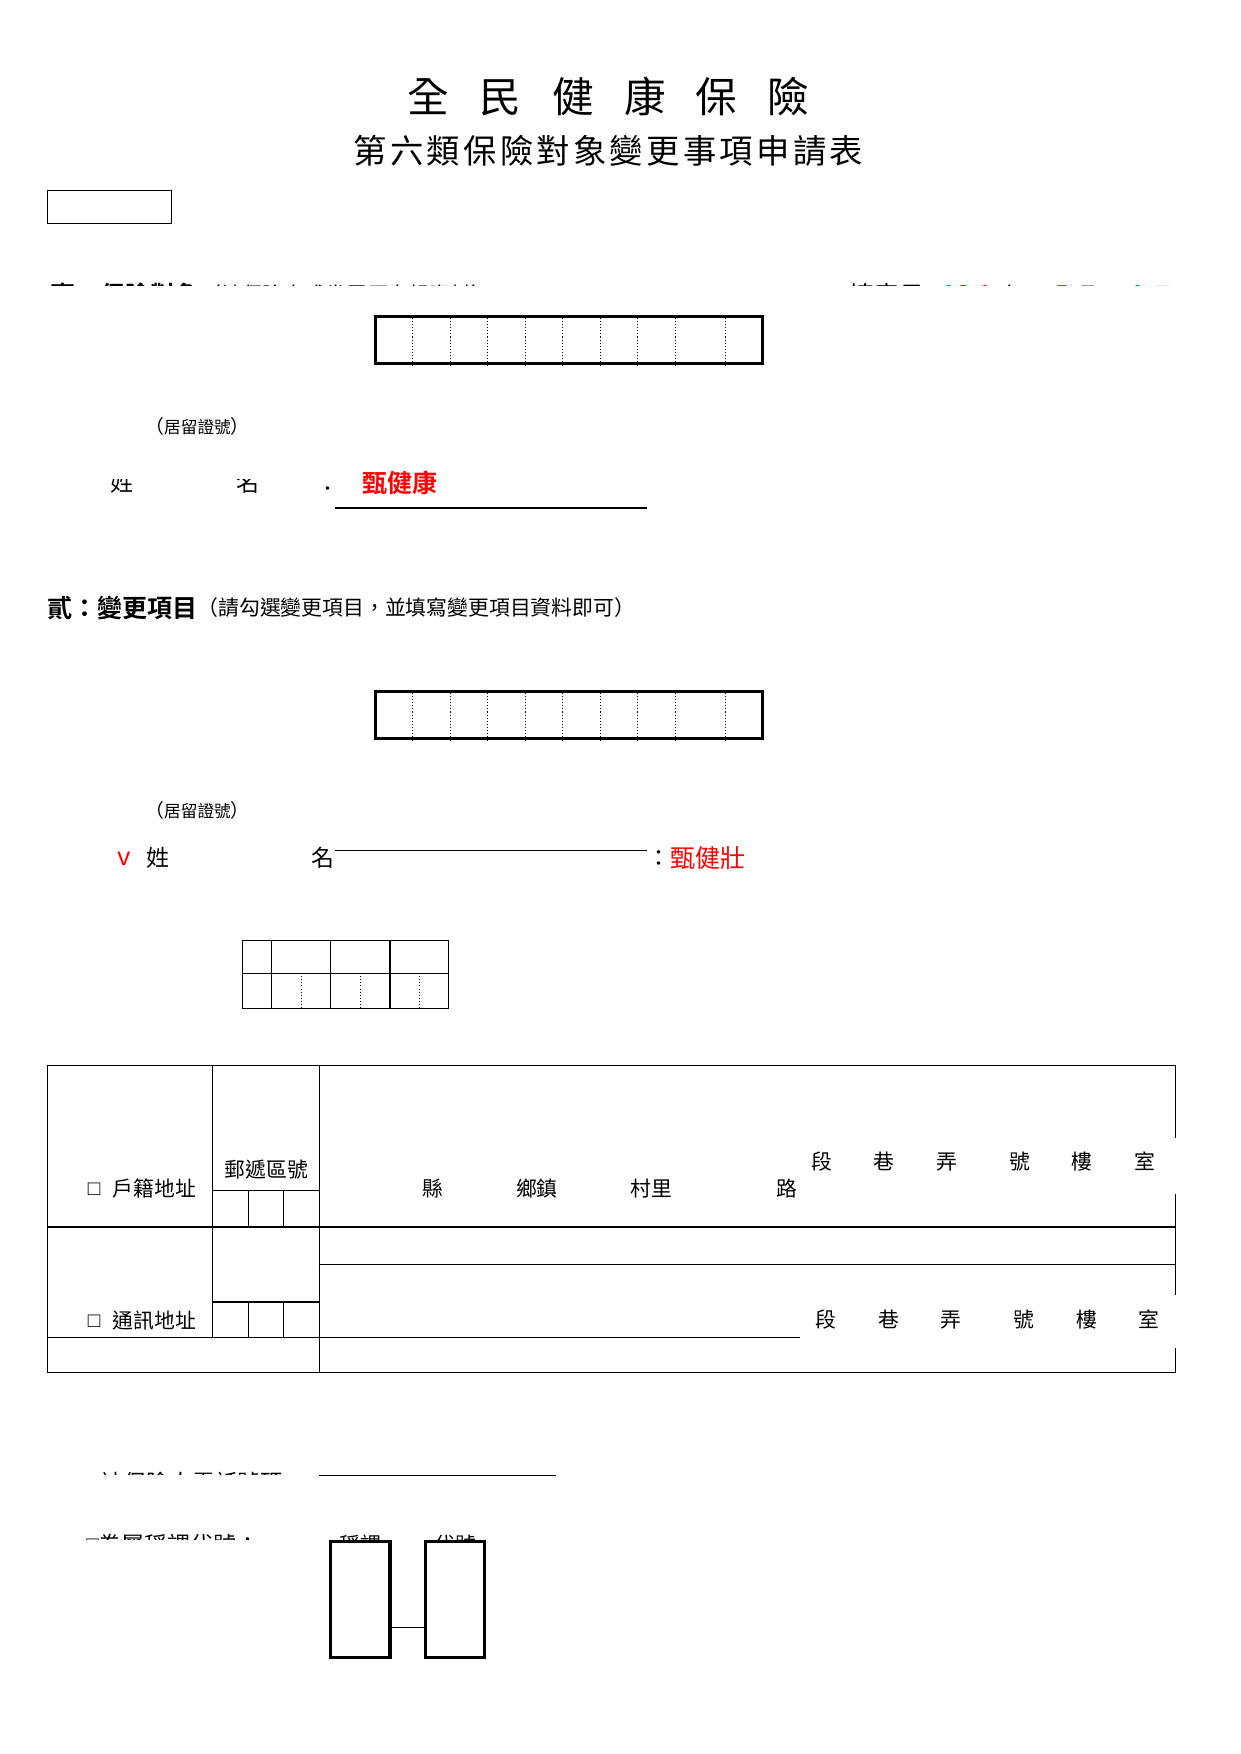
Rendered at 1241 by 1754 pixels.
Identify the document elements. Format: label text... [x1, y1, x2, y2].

table_header 5 [563, 318, 600, 362]
table_header □ 戶籍地址 [796, 1138, 1200, 1194]
table_cell □ 通訊地址 [48, 1228, 212, 1337]
table_header [1155, 190, 1179, 223]
table_header 4 [525, 318, 563, 362]
table_header □眷屬稱謂代號： [47, 1502, 272, 1539]
table_cell [301, 974, 330, 1008]
table_cell [419, 974, 448, 1008]
table_header [510, 190, 622, 223]
table_cell [332, 1543, 388, 1656]
table_header [556, 1440, 585, 1475]
table_header 國民身分證統一編號： [63, 404, 363, 479]
table_header 填表日期 [836, 252, 938, 285]
table_header 稱謂 [331, 1502, 390, 1539]
table_cell [360, 974, 389, 1008]
table_header [408, 1440, 437, 1475]
table_header [437, 1440, 467, 1475]
table_header 1 [1124, 252, 1149, 285]
table_header [467, 1440, 496, 1475]
table_header [563, 693, 600, 737]
table_header [848, 190, 960, 223]
table_header [644, 1440, 674, 1475]
table_header [390, 1502, 425, 1539]
table_header 5 [1049, 252, 1074, 285]
table_header □被保險人電話號碼： [47, 1440, 319, 1475]
table_header [725, 693, 761, 737]
table_header 日 [391, 941, 448, 973]
table_header [496, 1440, 526, 1475]
table_cell [392, 1628, 424, 1656]
table_cell □ 通訊地址 [800, 1295, 1213, 1348]
table_header 縣 鄉鎮 村里 路 市 市區 鄰 街 [320, 1066, 1175, 1226]
table_header 年 [1000, 252, 1024, 285]
table_cell [47, 1540, 272, 1656]
table_cell （公） （宅） [320, 1338, 1175, 1372]
table_header [378, 1440, 408, 1475]
table_header [272, 1502, 331, 1539]
table_cell □ 同 戶籍地址 [320, 1228, 1175, 1264]
table_header A [377, 318, 413, 362]
table_header [319, 1440, 348, 1475]
table_header 8 [675, 318, 725, 362]
table_header 壹、保險對象（被保險人或眷屬原申報資料） [47, 252, 836, 285]
table_cell 縣 鄉鎮 村里 路 市 市區 鄰 街 [320, 1265, 1175, 1337]
table_header 1 [413, 318, 450, 362]
table_header 6 [600, 318, 638, 362]
table_header 2 [450, 318, 488, 362]
table_header 10 [938, 252, 974, 285]
table_header 7 [638, 318, 675, 362]
table_header [1099, 252, 1124, 285]
table_cell [392, 1540, 424, 1627]
table_header [1082, 190, 1106, 223]
table_header 3 [488, 318, 525, 362]
table_header 日 [1149, 252, 1174, 285]
table_header □國民身分證統一編號： [63, 763, 363, 843]
table_header [1033, 190, 1058, 223]
text 姓 名 ： 甄健康 [47, 439, 1169, 502]
text v姓 名 ：甄健壯 [47, 814, 1169, 877]
table_header [735, 190, 848, 223]
table_cell [249, 1191, 283, 1226]
table_header [675, 693, 725, 737]
table_header [349, 1440, 378, 1475]
table_header 郵遞區號 [213, 1066, 319, 1189]
table_header [1024, 252, 1049, 285]
table_header [525, 693, 563, 737]
table_header [615, 1440, 644, 1475]
table_header [413, 693, 450, 737]
table_header 國民身分證統一編號： [47, 315, 374, 362]
table_header [1058, 190, 1082, 223]
table_header [674, 1440, 703, 1475]
table_header [377, 693, 413, 737]
text 第六類保險對象變更事項申請表 [47, 125, 1169, 173]
table_cell [331, 974, 360, 1008]
table_header [488, 693, 525, 737]
table_cell [284, 1303, 319, 1337]
table_cell [243, 974, 271, 1008]
table_header [622, 190, 735, 223]
text 全 民 健 康 保 險 [47, 64, 1169, 139]
table_header 月 [1074, 252, 1099, 285]
table_header 年 [272, 941, 330, 973]
table_header [1106, 190, 1131, 223]
table_cell [272, 974, 301, 1008]
table_header [638, 693, 675, 737]
table_cell [391, 974, 419, 1008]
table_cell 郵遞區號 [213, 1228, 319, 1301]
table_header [1131, 190, 1155, 223]
table_cell 聯 絡 電 話 [48, 1338, 319, 1372]
text 貳：變更項目（請勾選變更項目，並填寫變更項目資料即可） [47, 564, 1169, 627]
table_header 承表五 [48, 191, 171, 223]
table_header 民前 [243, 941, 271, 973]
table_cell [249, 1303, 283, 1337]
table_header [960, 190, 984, 223]
table_header [1009, 190, 1033, 223]
table_header □ 戶籍地址 [48, 1066, 212, 1226]
table_cell [427, 1543, 483, 1656]
table_header [585, 1440, 615, 1475]
table_header 月 [331, 941, 389, 973]
table_header 1 [974, 252, 1000, 285]
table_header 代號 [425, 1502, 484, 1539]
table_header [450, 693, 488, 737]
table_header [172, 190, 284, 223]
table_header [526, 1440, 556, 1475]
table_header □國民身分證統一編號： [47, 690, 374, 737]
table_header [284, 190, 397, 223]
table_header [600, 693, 638, 737]
table_cell [213, 1191, 248, 1226]
table_header 9 [725, 318, 761, 362]
table_header □出生年月日： [47, 940, 242, 1008]
table_cell [213, 1303, 248, 1337]
table_cell [284, 1191, 319, 1226]
table_header [397, 190, 509, 223]
table_header [985, 190, 1009, 223]
table_cell [272, 1540, 329, 1656]
